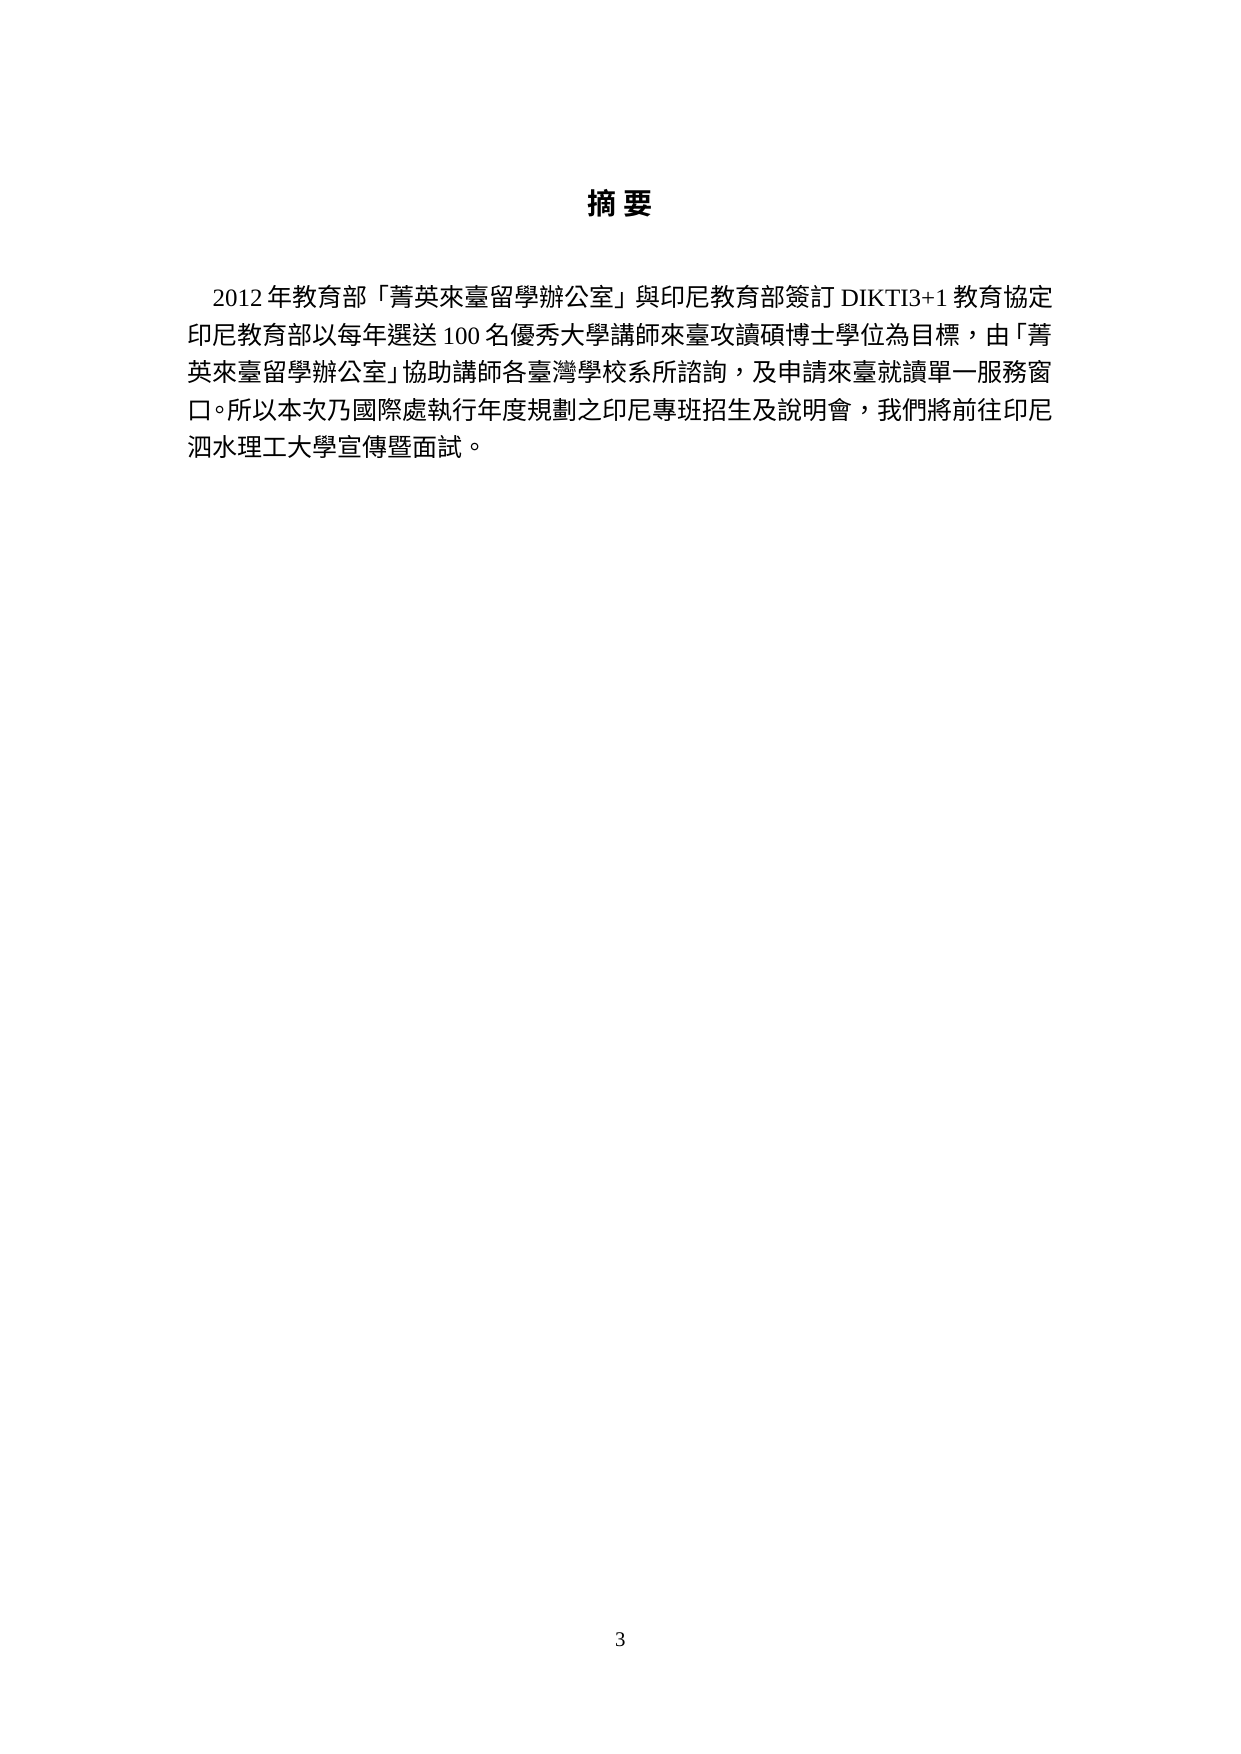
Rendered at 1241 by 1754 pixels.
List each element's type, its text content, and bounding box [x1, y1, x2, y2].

subtitle 摘 要 [187, 164, 1053, 239]
text 2012年教育部「菁英來臺留學辦公室」與印尼教育部簽訂DIKTI3+1教育協定，印尼教育部以每年選送100名優秀大學講師來臺攻讀碩博士學位為目標，由「菁英來臺留學辦公室」協助講師各臺灣學校系所諮詢，及申請來臺就讀單一服務窗口。所以本次乃國際處執行年度規劃之印尼專班招生及說明會，我們將前往印尼泗水理工大學宣傳暨面試。 [187, 277, 1053, 464]
